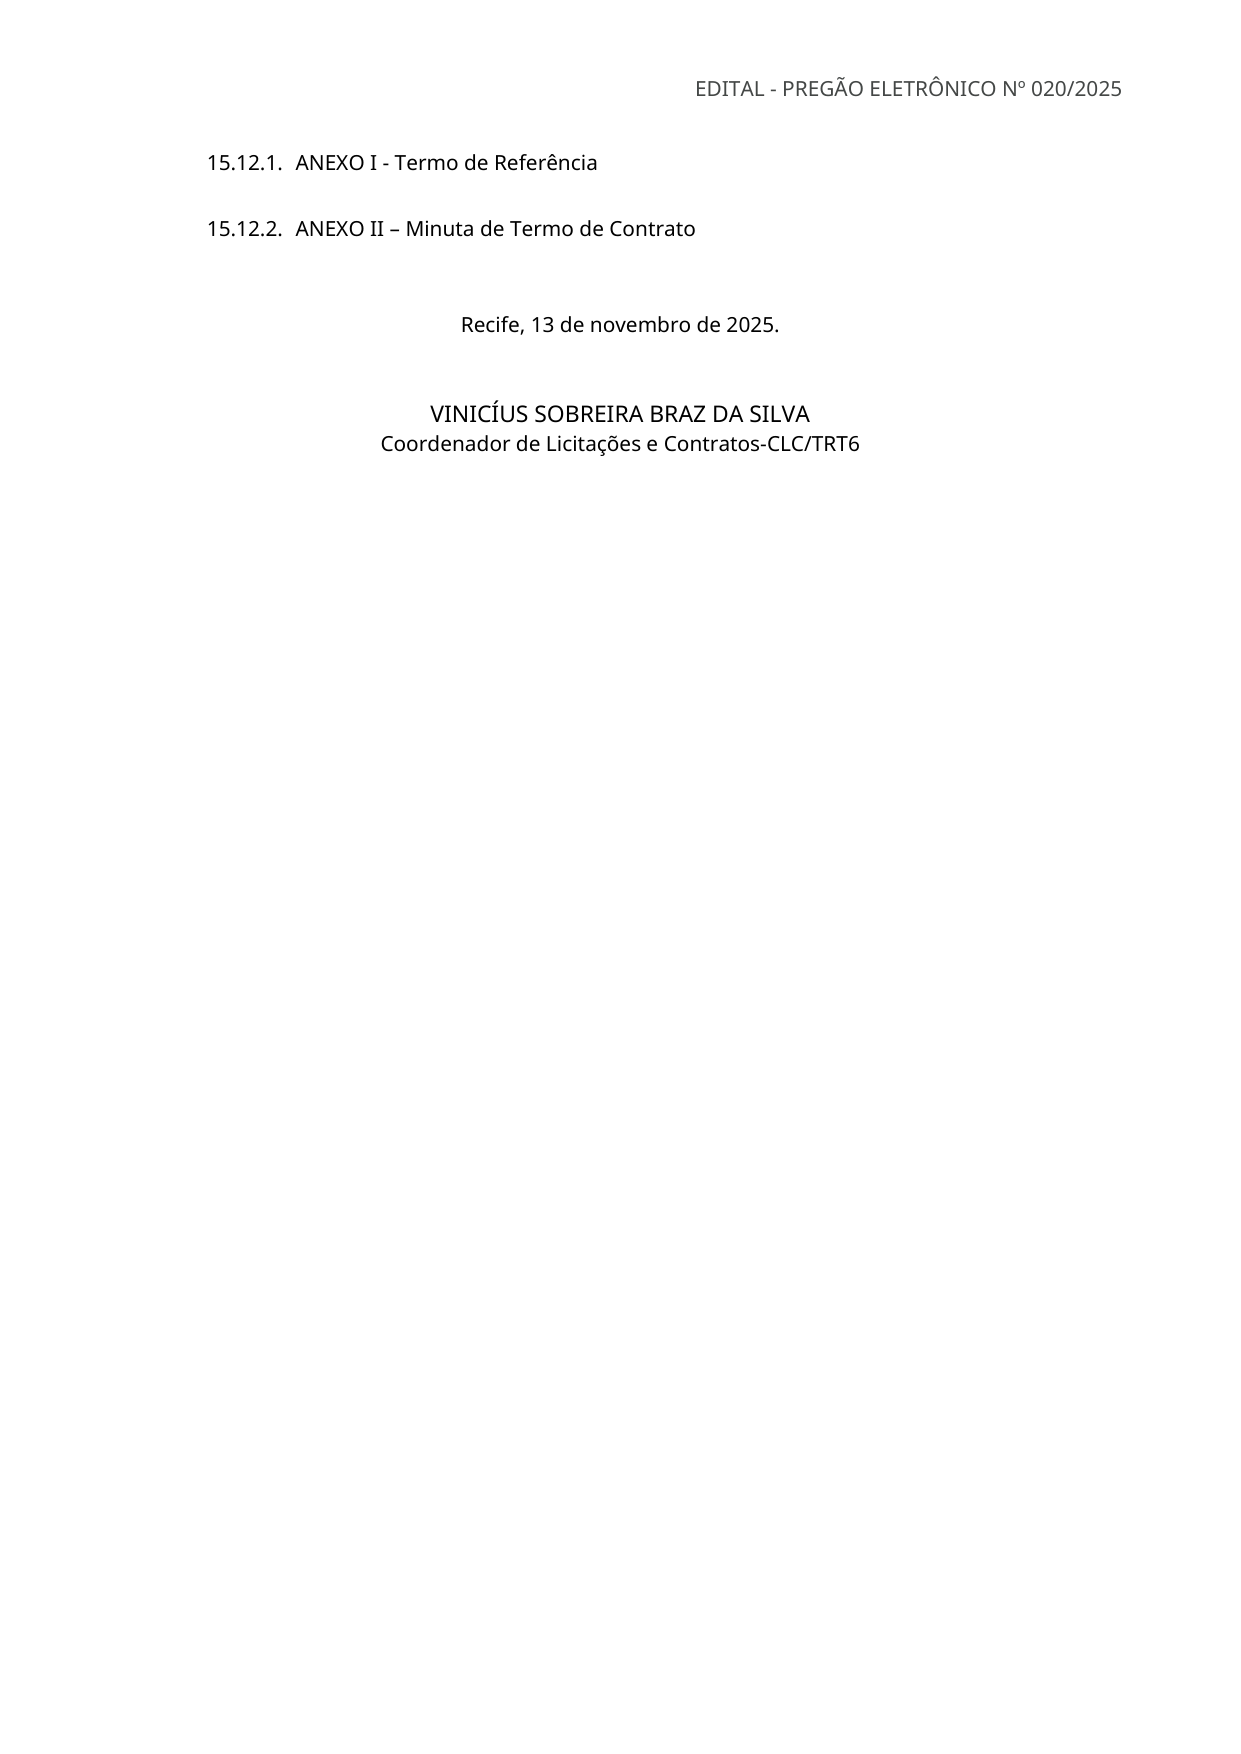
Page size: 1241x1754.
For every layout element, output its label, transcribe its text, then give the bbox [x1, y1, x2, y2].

list ANEXO I - Termo de Referência [207, 148, 1122, 176]
list ANEXO II – Minuta de Termo de Contrato [207, 214, 1122, 243]
text Recife, 13 de novembro de 2025. [118, 310, 1122, 338]
text Coordenador de Licitações e Contratos-CLC/TRT6 [118, 429, 1122, 458]
text VINICÍUS SOBREIRA BRAZ DA SILVA [118, 398, 1122, 429]
